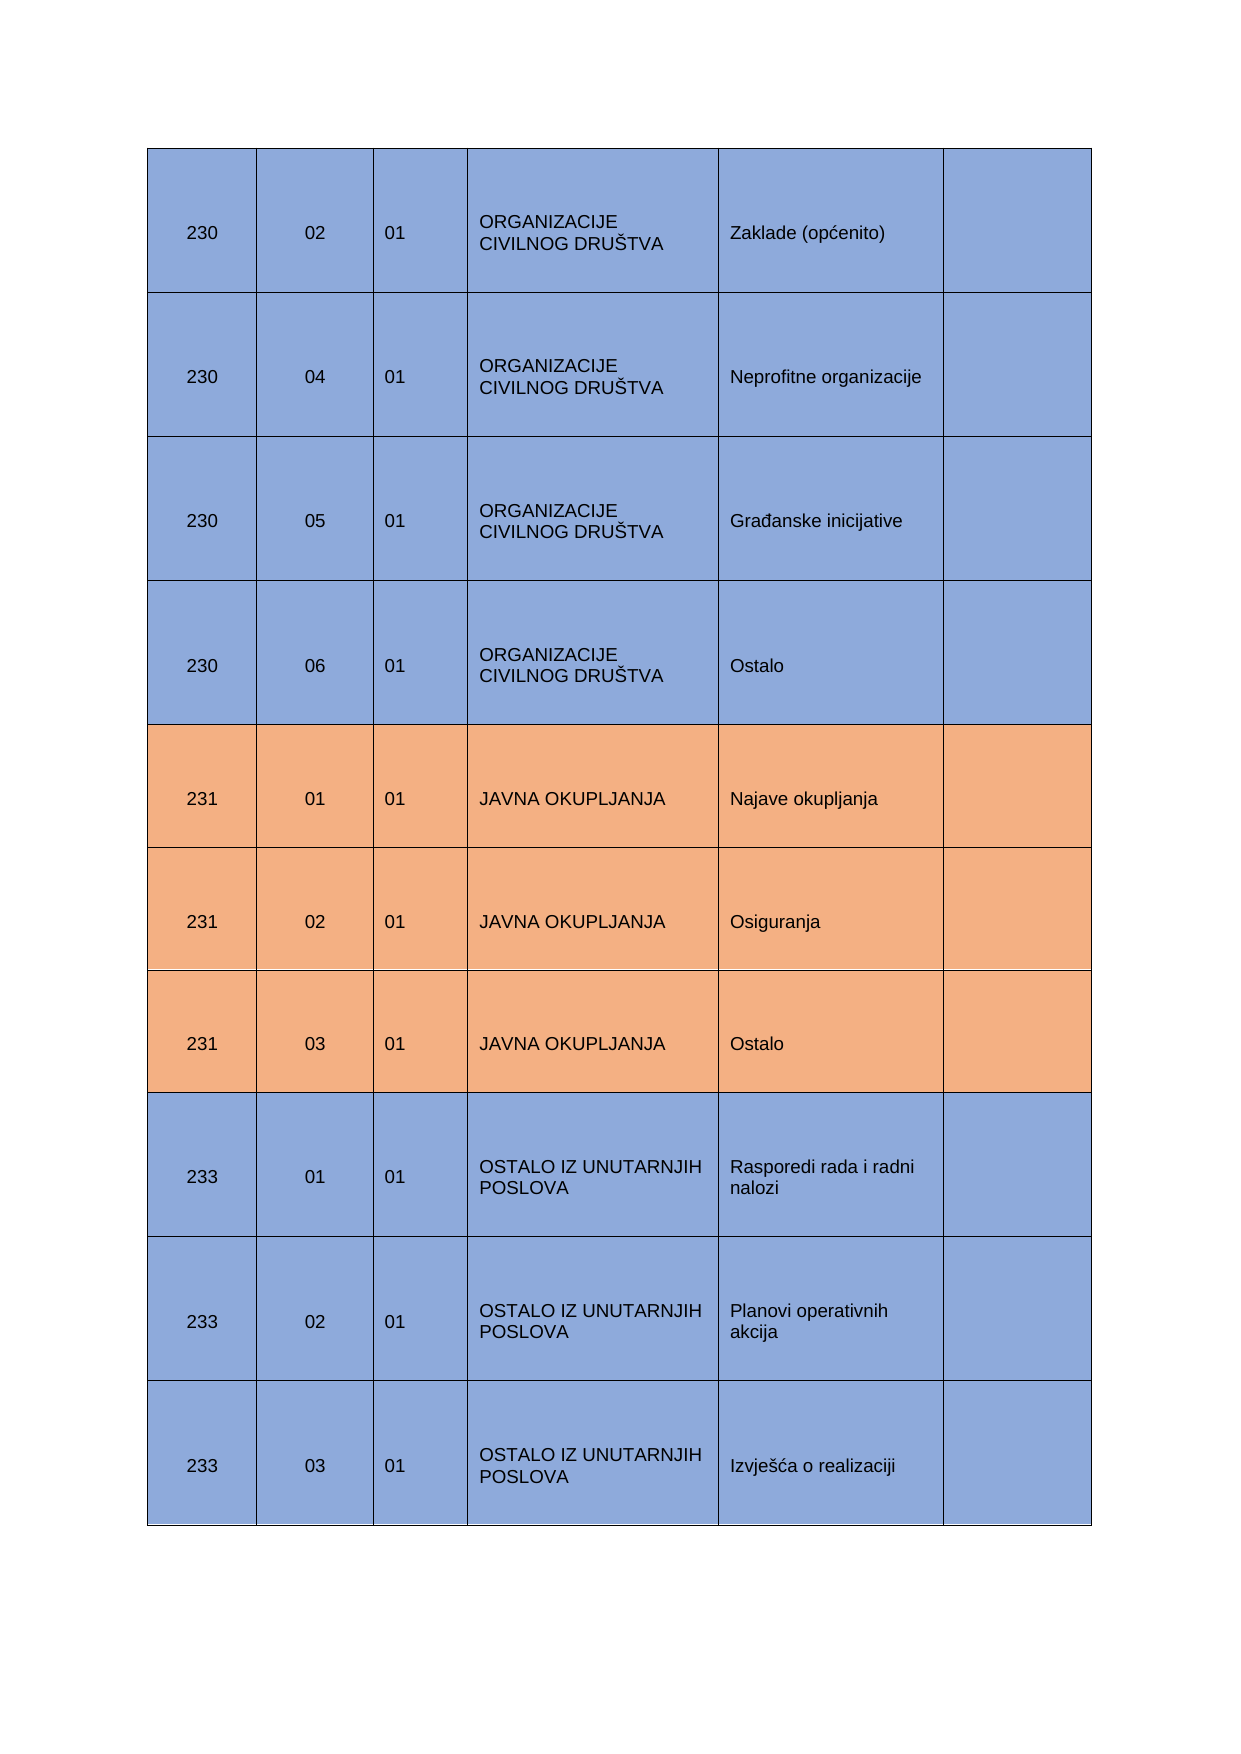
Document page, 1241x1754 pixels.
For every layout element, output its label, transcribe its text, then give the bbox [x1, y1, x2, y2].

table_cell 05 [257, 437, 373, 580]
table_cell 01 [374, 971, 467, 1092]
table_cell 02 [257, 1237, 373, 1380]
table_cell 03 [257, 1381, 373, 1524]
table_cell 06 [257, 581, 373, 724]
table_cell 01 [374, 293, 467, 436]
table_cell 230 [148, 581, 256, 724]
table_cell ORGANIZACIJE CIVILNOG DRUŠTVA [468, 293, 718, 436]
table_cell 01 [374, 437, 467, 580]
table_cell ORGANIZACIJE CIVILNOG DRUŠTVA [468, 437, 718, 580]
table_cell 01 [374, 725, 467, 847]
table_cell 01 [374, 149, 467, 292]
table_cell 01 [374, 848, 467, 969]
table_cell [944, 581, 1091, 724]
table_cell 01 [257, 1093, 373, 1236]
table_cell [944, 1093, 1091, 1236]
table_cell [944, 1381, 1091, 1524]
table_cell OSTALO IZ UNUTARNJIH POSLOVA [468, 1237, 718, 1380]
table_cell Planovi operativnih akcija [719, 1237, 943, 1380]
table_cell 01 [374, 1093, 467, 1236]
table_cell 01 [374, 1237, 467, 1380]
table_cell [944, 725, 1091, 847]
table_cell [944, 437, 1091, 580]
table_cell 233 [148, 1093, 256, 1236]
table_cell 231 [148, 725, 256, 847]
table_cell JAVNA OKUPLJANJA [468, 848, 718, 969]
table_cell OSTALO IZ UNUTARNJIH POSLOVA [468, 1381, 718, 1524]
table_cell ORGANIZACIJE CIVILNOG DRUŠTVA [468, 581, 718, 724]
table_cell Ostalo [719, 581, 943, 724]
table_cell 230 [148, 149, 256, 292]
table_cell ORGANIZACIJE CIVILNOG DRUŠTVA [468, 149, 718, 292]
table_cell 04 [257, 293, 373, 436]
table_cell Najave okupljanja [719, 725, 943, 847]
table_cell 230 [148, 293, 256, 436]
table_cell [944, 848, 1091, 969]
table_cell [944, 293, 1091, 436]
table_cell 02 [257, 848, 373, 969]
table_cell OSTALO IZ UNUTARNJIH POSLOVA [468, 1093, 718, 1236]
table_cell 230 [148, 437, 256, 580]
table_cell Građanske inicijative [719, 437, 943, 580]
table_cell Zaklade (općenito) [719, 149, 943, 292]
table_cell Neprofitne organizacije [719, 293, 943, 436]
table_cell Ostalo [719, 971, 943, 1092]
table_cell 01 [374, 1381, 467, 1524]
table_cell JAVNA OKUPLJANJA [468, 725, 718, 847]
table_cell 233 [148, 1237, 256, 1380]
table_cell [944, 971, 1091, 1092]
table_cell [944, 149, 1091, 292]
table_cell [944, 1237, 1091, 1380]
table_cell JAVNA OKUPLJANJA [468, 971, 718, 1092]
table_cell 231 [148, 848, 256, 969]
table_cell Izvješća o realizaciji [719, 1381, 943, 1524]
table_cell 03 [257, 971, 373, 1092]
table_cell Rasporedi rada i radni nalozi [719, 1093, 943, 1236]
table_cell 01 [374, 581, 467, 724]
table_cell 02 [257, 149, 373, 292]
table_cell Osiguranja [719, 848, 943, 969]
table_cell 01 [257, 725, 373, 847]
table_cell 231 [148, 971, 256, 1092]
table_cell 233 [148, 1381, 256, 1524]
